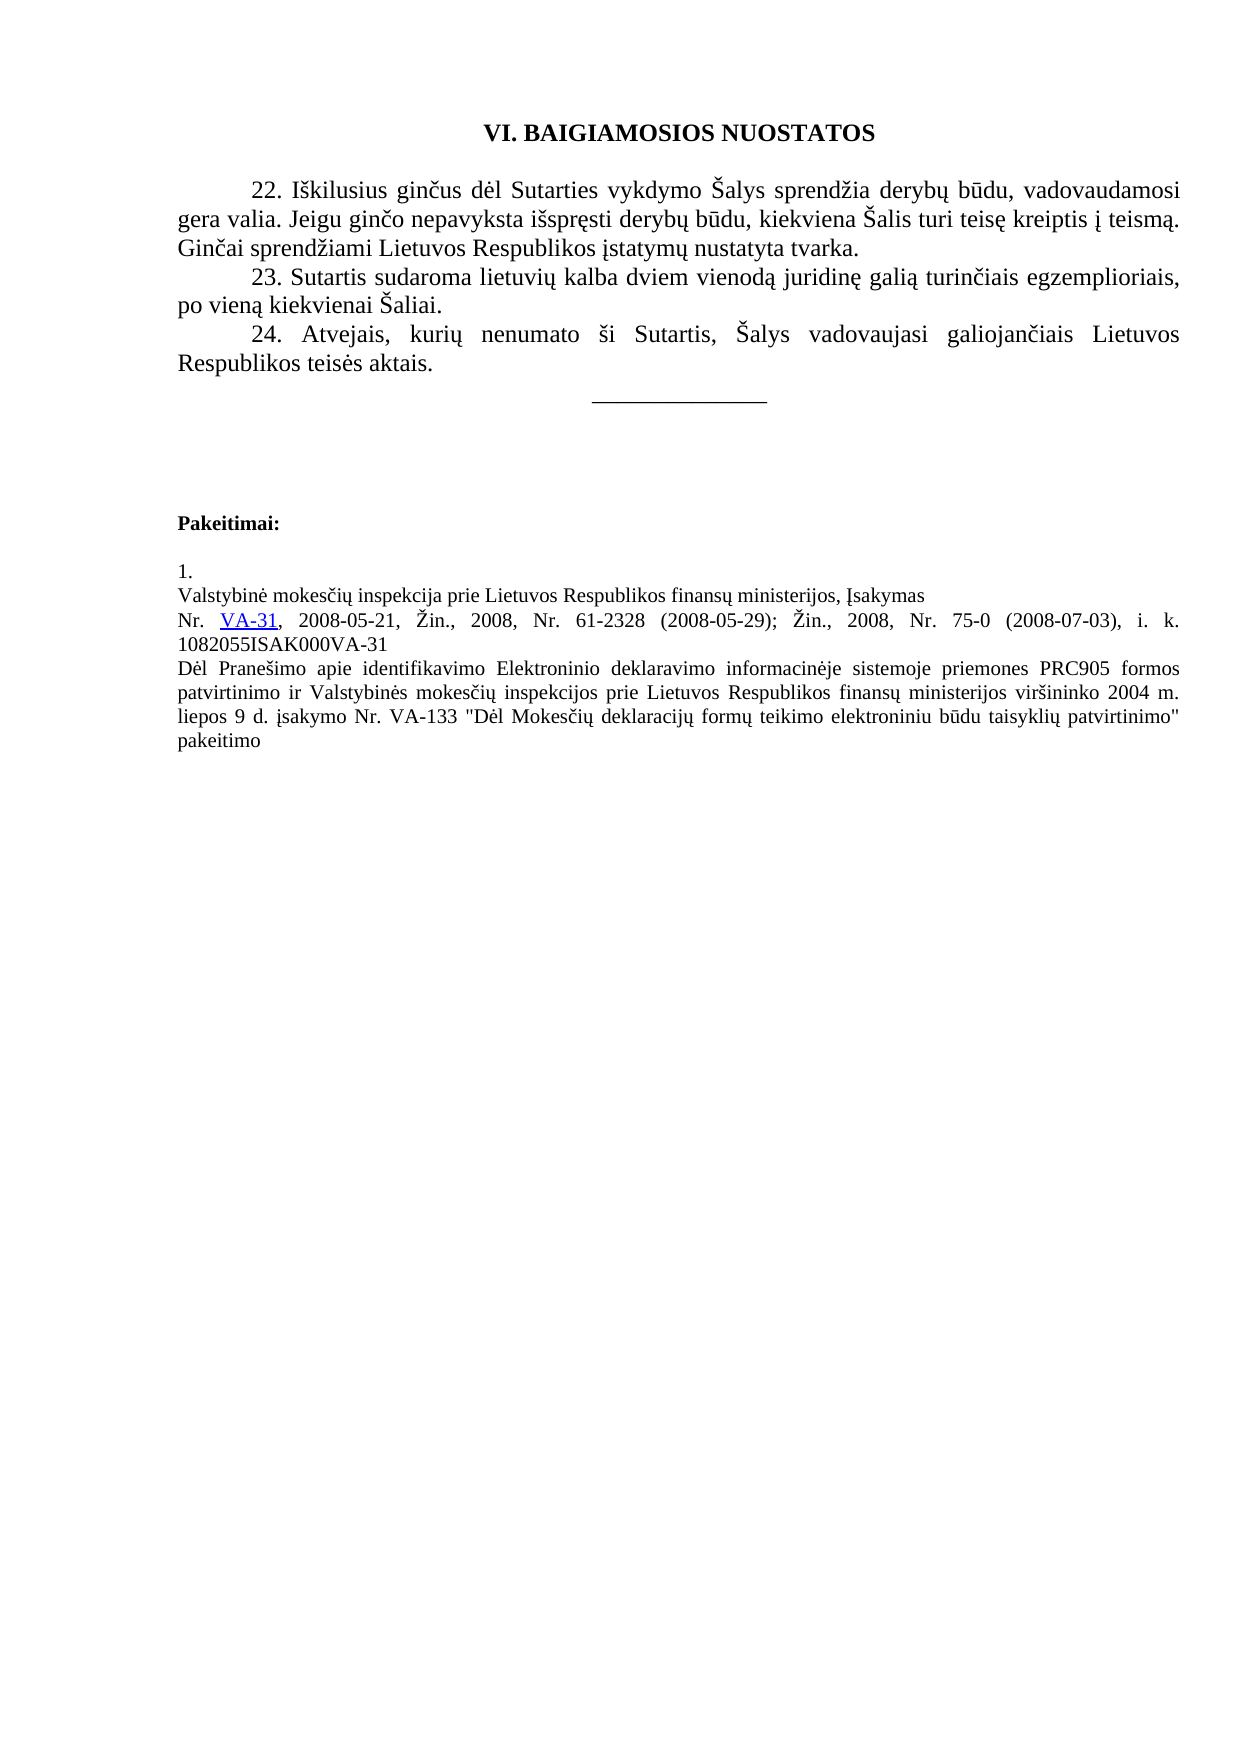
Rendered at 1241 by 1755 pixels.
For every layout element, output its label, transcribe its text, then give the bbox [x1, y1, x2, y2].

text Valstybinė mokesčių inspekcija prie Lietuvos Respublikos finansų ministerijos, Įsakymas [177, 583, 1181, 607]
text 23. Sutartis sudaroma lietuvių kalba dviem vienodą juridinę galią turinčiais egzemplioriais, po vieną kiekvienai Šaliai. [177, 262, 1181, 319]
text ______________ [177, 377, 1181, 406]
text 22. Iškilusius ginčus dėl Sutarties vykdymo Šalys sprendžia derybų būdu, vadovaudamosi gera valia. Jeigu ginčo nepavyksta išspręsti derybų būdu, kiekviena Šalis turi teisę kreiptis į teismą. Ginčai sprendžiami Lietuvos Respublikos įstatymų nustatyta tvarka. [177, 176, 1181, 262]
text Dėl Pranešimo apie identifikavimo Elektroninio deklaravimo informacinėje sistemoje priemones PRC905 formos patvirtinimo ir Valstybinės mokesčių inspekcijos prie Lietuvos Respublikos finansų ministerijos viršininko 2004 m. liepos 9 d. įsakymo Nr. VA-133 "Dėl Mokesčių deklaracijų formų teikimo elektroniniu būdu taisyklių patvirtinimo" pakeitimo [177, 656, 1181, 752]
text Nr. VA-31, 2008-05-21, Žin., 2008, Nr. 61-2328 (2008-05-29); Žin., 2008, Nr. 75-0 (2008-07-03), i. k. 1082055ISAK000VA-31 [177, 607, 1181, 656]
text Pakeitimai: [177, 511, 1181, 535]
text 1. [177, 559, 1181, 583]
text 24. Atvejais, kurių nenumato ši Sutartis, Šalys vadovaujasi galiojančiais Lietuvos Respublikos teisės aktais. [177, 319, 1181, 377]
text VI. BAIGIAMOSIOS NUOSTATOS [177, 118, 1181, 147]
